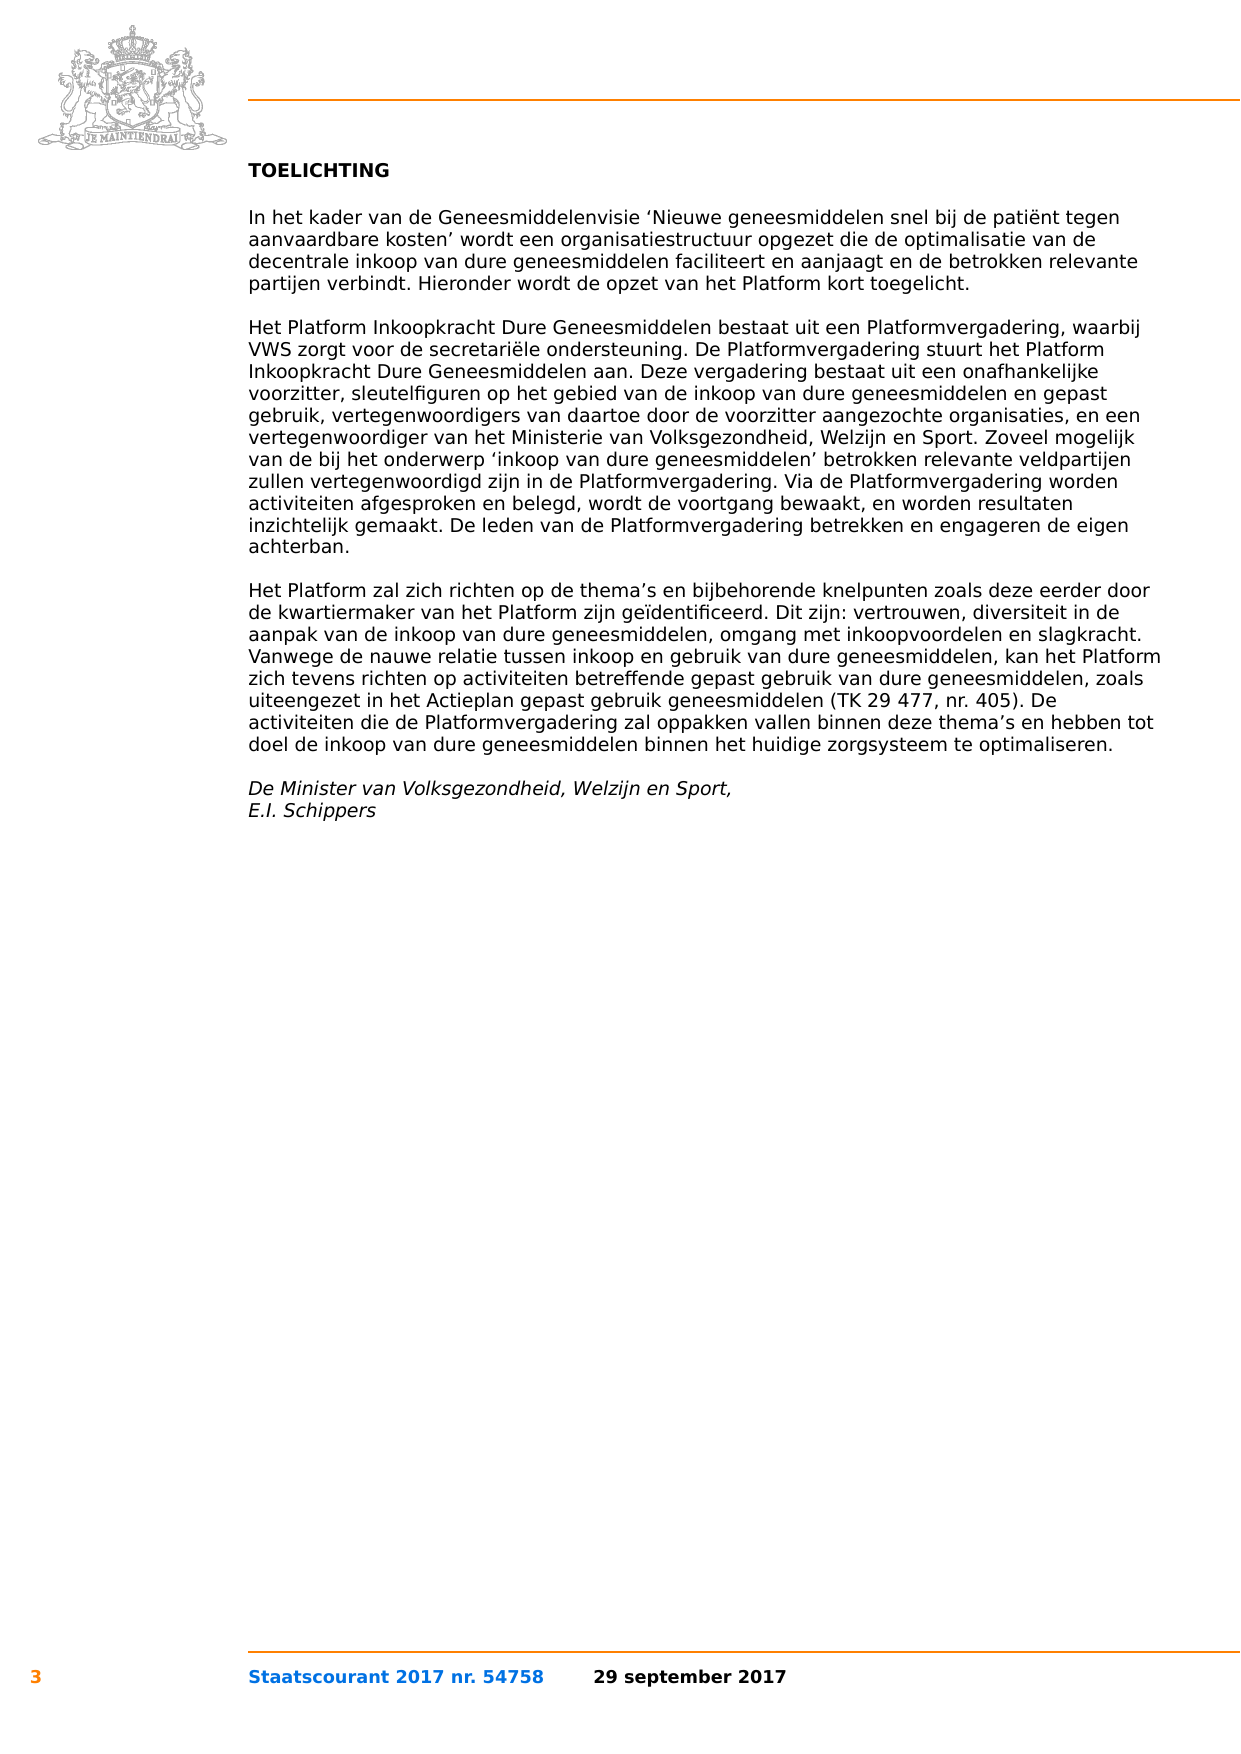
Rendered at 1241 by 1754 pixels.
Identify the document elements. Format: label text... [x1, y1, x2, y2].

text Het Platform Inkoopkracht Dure Geneesmiddelen bestaat uit een Platformvergadering, waarbij VWS zorgt voor de secretariële ondersteuning. De Platformvergadering stuurt het Platform Inkoopkracht Dure Geneesmiddelen aan. Deze vergadering bestaat uit een onafhankelijke voorzitter, sleutelfiguren op het gebied van de inkoop van dure geneesmiddelen en gepast gebruik, vertegenwoordigers van daartoe door de voorzitter aangezochte organisaties, en een vertegenwoordiger van het Ministerie van Volksgezondheid, Welzijn en Sport. Zoveel mogelijk van de bij het onderwerp ‘inkoop van dure geneesmiddelen’ betrokken relevante veldpartijen zullen vertegenwoordigd zijn in de Platformvergadering. Via de Platformvergadering worden activiteiten afgesproken en belegd, wordt de voortgang bewaakt, en worden resultaten inzichtelijk gemaakt. De leden van de Platformvergadering betrekken en engageren de eigen achterban. [248, 317, 1163, 558]
picture [38, 25, 227, 150]
subtitle TOELICHTING [248, 160, 1163, 182]
text De Minister van Volksgezondheid, Welzijn en Sport, E.I. Schippers [248, 778, 1163, 822]
text In het kader van de Geneesmiddelenvisie ‘Nieuwe geneesmiddelen snel bij de patiënt tegen aanvaardbare kosten’ wordt een organisatiestructuur opgezet die de optimalisatie van de decentrale inkoop van dure geneesmiddelen faciliteert en aanjaagt en de betrokken relevante partijen verbindt. Hieronder wordt de opzet van het Platform kort toegelicht. [248, 207, 1163, 295]
text Het Platform zal zich richten op de thema’s en bijbehorende knelpunten zoals deze eerder door de kwartiermaker van het Platform zijn geïdentificeerd. Dit zijn: vertrouwen, diversiteit in de aanpak van de inkoop van dure geneesmiddelen, omgang met inkoopvoordelen en slagkracht. Vanwege de nauwe relatie tussen inkoop en gebruik van dure geneesmiddelen, kan het Platform zich tevens richten op activiteiten betreffende gepast gebruik van dure geneesmiddelen, zoals uiteengezet in het Actieplan gepast gebruik geneesmiddelen (TK 29 477, nr. 405). De activiteiten die de Platformvergadering zal oppakken vallen binnen deze thema’s en hebben tot doel de inkoop van dure geneesmiddelen binnen het huidige zorgsysteem te optimaliseren. [248, 580, 1163, 756]
